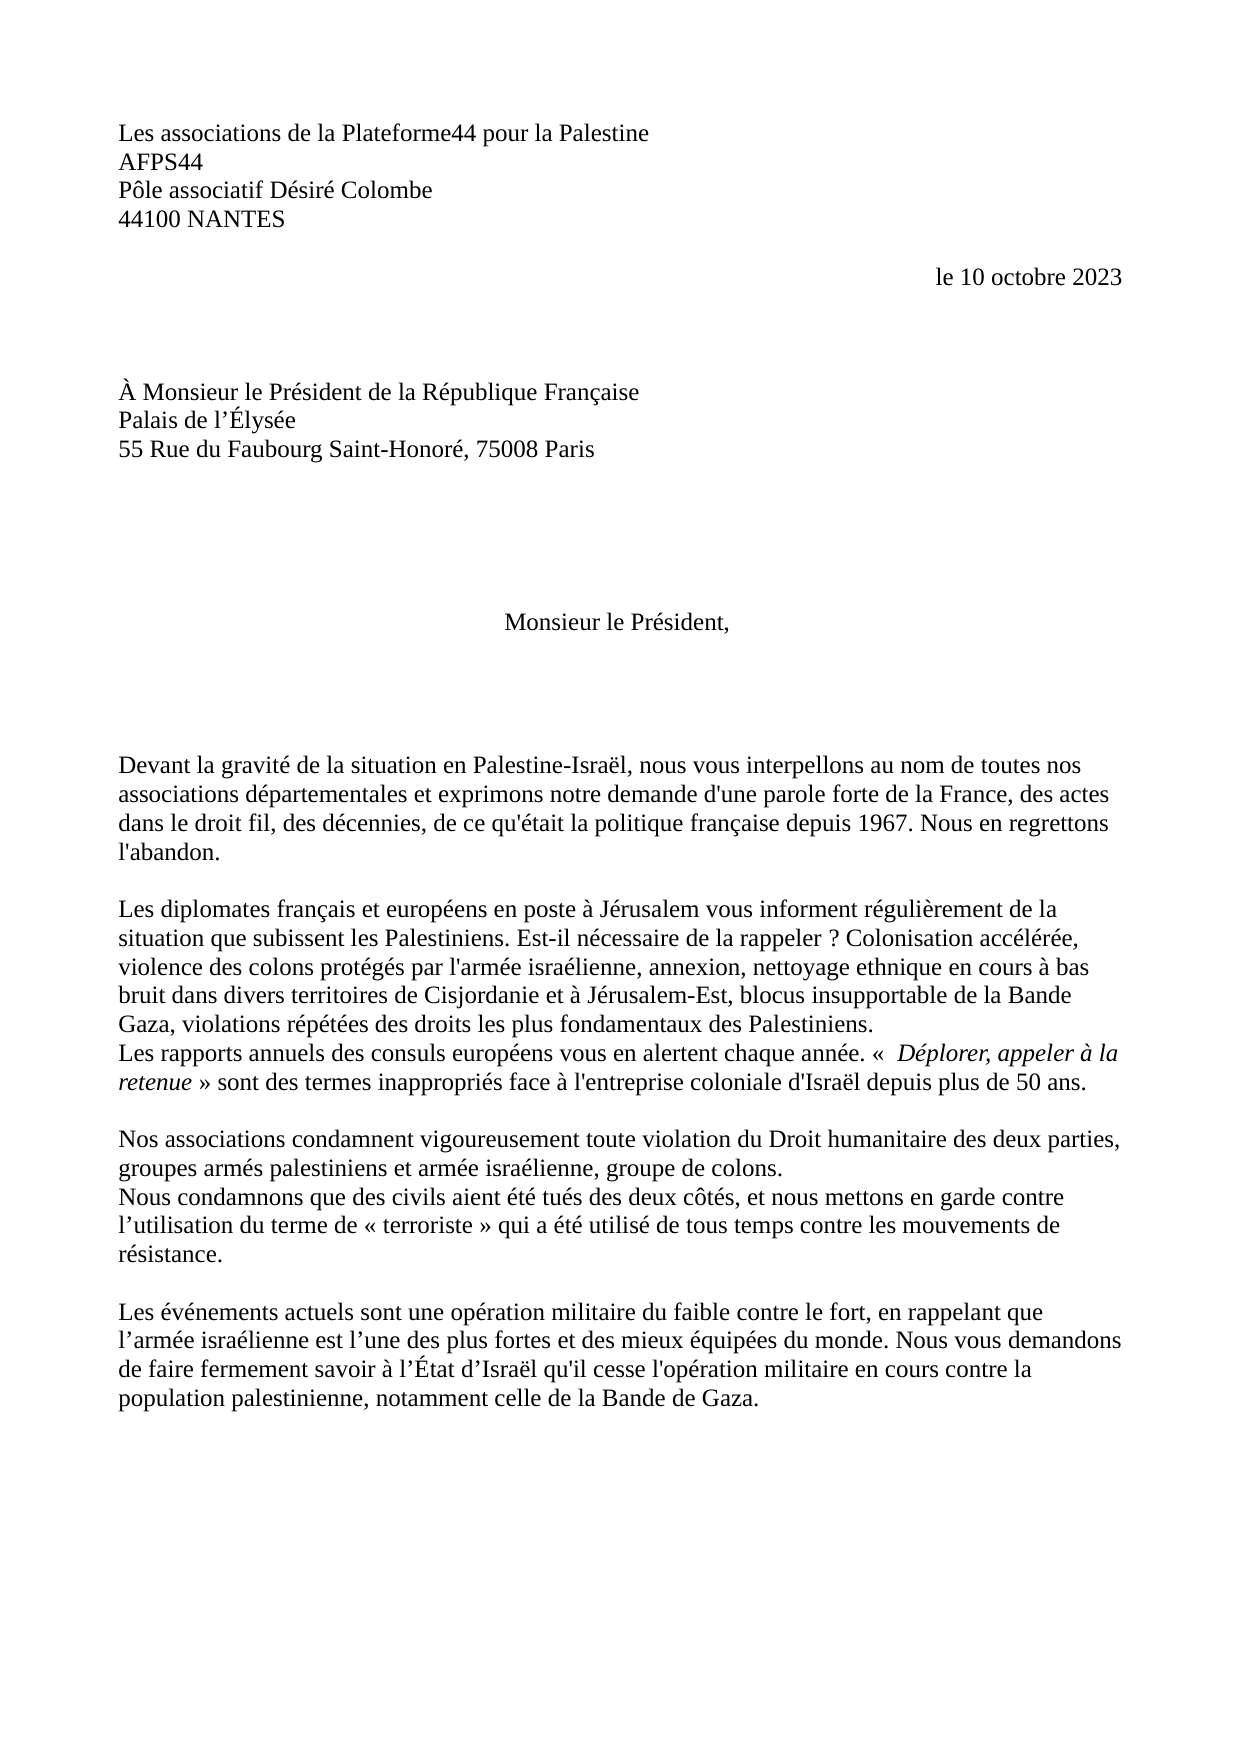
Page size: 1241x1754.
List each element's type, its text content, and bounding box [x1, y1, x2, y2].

text Monsieur le Président, [118, 607, 1122, 636]
text Palais de l’Élysée [118, 406, 1122, 434]
text Les associations de la Plateforme44 pour la Palestine [118, 118, 1122, 147]
text Pôle associatif Désiré Colombe [118, 176, 1122, 204]
text le 10 octobre 2023 [118, 262, 1122, 291]
text 44100 NANTES [118, 204, 1122, 233]
text 55 Rue du Faubourg Saint-Honoré, 75008 Paris [118, 434, 1122, 463]
text Nous condamnons que des civils aient été tués des deux côtés, et nous mettons en garde contre l’utilisation du terme de « terroriste » qui a été utilisé de tous temps contre les mouvements de résistance. [118, 1182, 1122, 1268]
text Les rapports annuels des consuls européens vous en alertent chaque année. « Déplorer, appeler à la retenue » sont des termes inappropriés face à l'entreprise coloniale d'Israël depuis plus de 50 ans. [118, 1038, 1122, 1096]
text À Monsieur le Président de la République Française [118, 377, 1122, 406]
text AFPS44 [118, 147, 1122, 176]
text Nos associations condamnent vigoureusement toute violation du Droit humanitaire des deux parties, groupes armés palestiniens et armée israélienne, groupe de colons. [118, 1124, 1122, 1182]
text Les diplomates français et européens en poste à Jérusalem vous informent régulièrement de la situation que subissent les Palestiniens. Est-il nécessaire de la rappeler ? Colonisation accélérée, violence des colons protégés par l'armée israélienne, annexion, nettoyage ethnique en cours à bas bruit dans divers territoires de Cisjordanie et à Jérusalem-Est, blocus insupportable de la Bande Gaza, violations répétées des droits les plus fondamentaux des Palestiniens. [118, 894, 1122, 1038]
text Les événements actuels sont une opération militaire du faible contre le fort, en rappelant que l’armée israélienne est l’une des plus fortes et des mieux équipées du monde. Nous vous demandons de faire fermement savoir à l’État d’Israël qu'il cesse l'opération militaire en cours contre la population palestinienne, notamment celle de la Bande de Gaza. [118, 1297, 1122, 1412]
text Devant la gravité de la situation en Palestine-Israël, nous vous interpellons au nom de toutes nos associations départementales et exprimons notre demande d'une parole forte de la France, des actes dans le droit fil, des décennies, de ce qu'était la politique française depuis 1967. Nous en regrettons l'abandon. [118, 751, 1122, 866]
